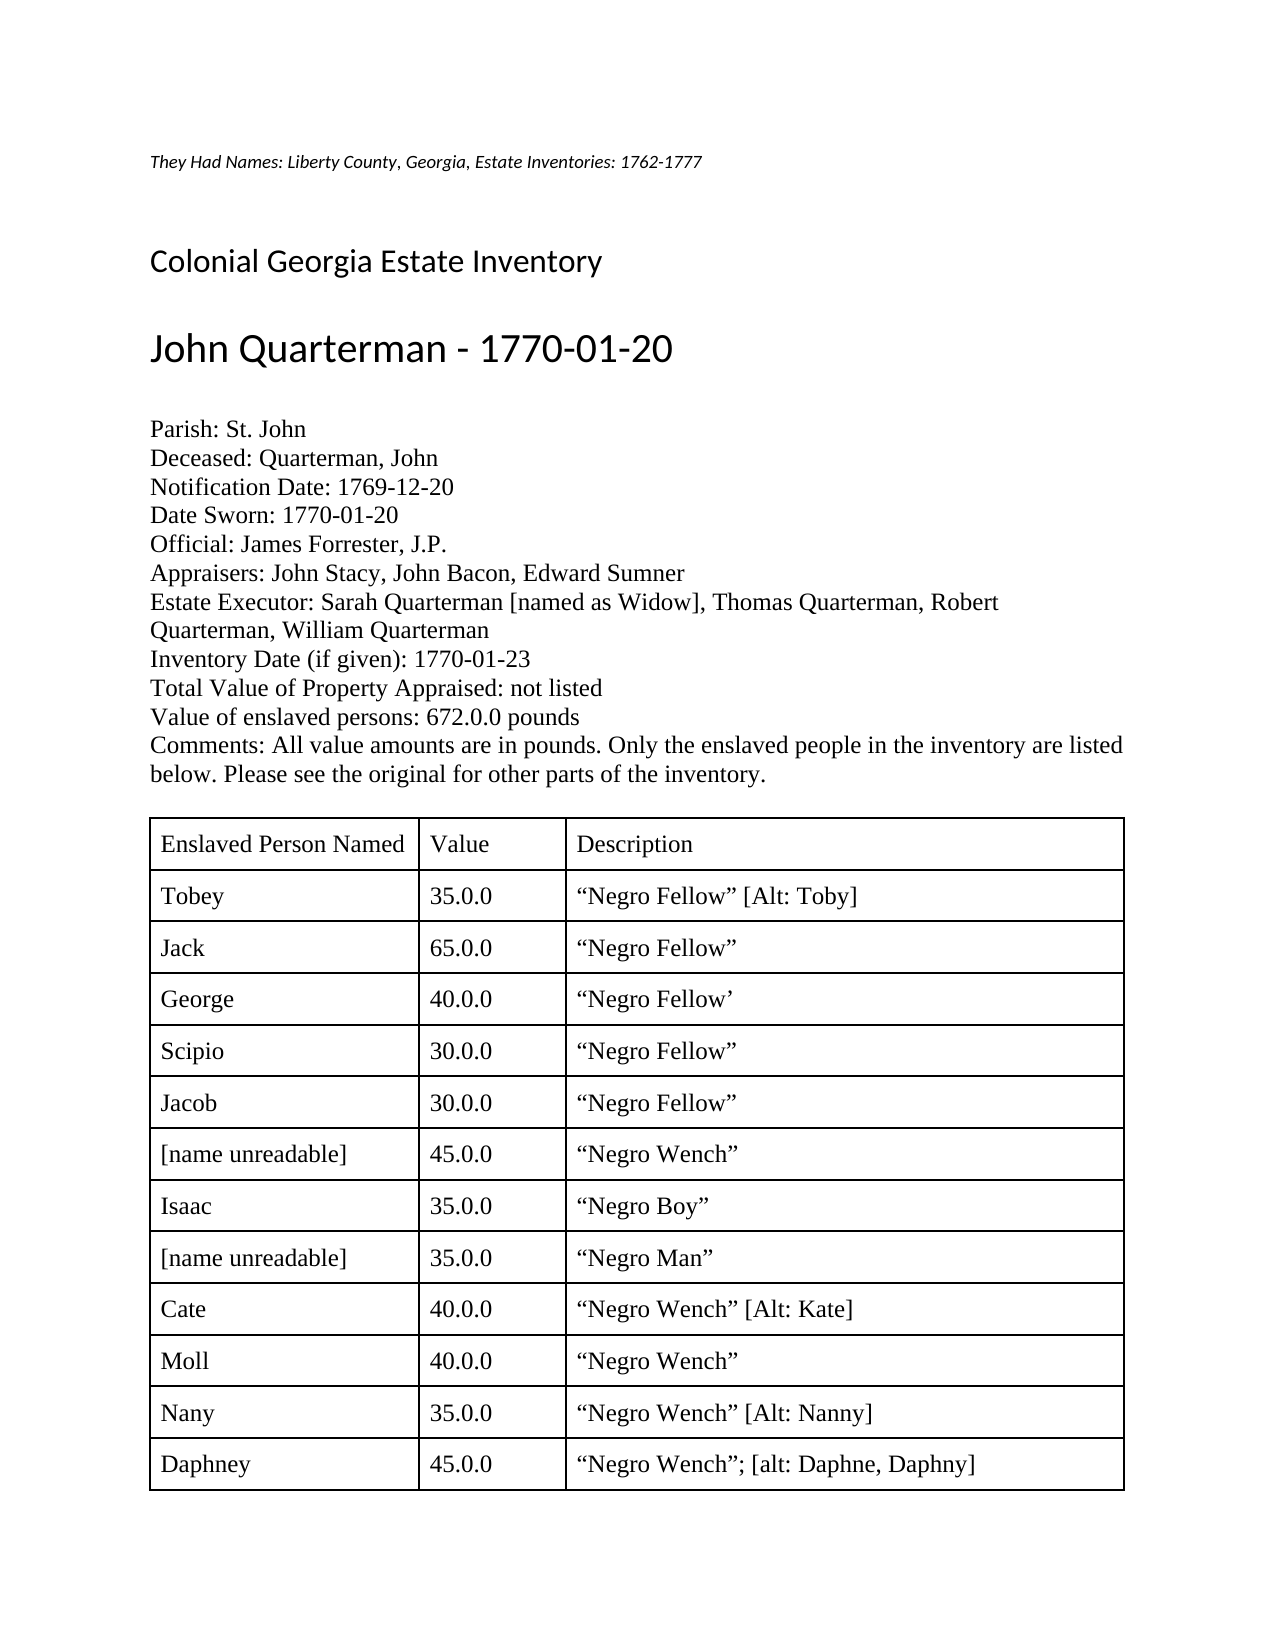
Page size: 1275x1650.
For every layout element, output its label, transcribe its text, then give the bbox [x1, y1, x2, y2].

table_header Description [567, 819, 1123, 868]
table_cell [name unreadable] [151, 1232, 418, 1282]
table_cell 35.0.0 [420, 1232, 565, 1282]
subtitle Colonial Georgia Estate Inventory [150, 240, 1125, 281]
table_cell Tobey [151, 871, 418, 920]
table_cell 40.0.0 [420, 1336, 565, 1385]
table_cell Scipio [151, 1026, 418, 1075]
text Deceased: Quarterman, John [150, 443, 1125, 472]
table_cell 30.0.0 [420, 1026, 565, 1075]
table_cell “Negro Fellow” [567, 922, 1123, 972]
table_cell “Negro Wench” [567, 1336, 1123, 1385]
table_cell 35.0.0 [420, 871, 565, 920]
table_cell “Negro Wench” [Alt: Kate] [567, 1284, 1123, 1333]
table_cell “Negro Fellow” [567, 1077, 1123, 1127]
table_cell Jacob [151, 1077, 418, 1127]
table_cell 45.0.0 [420, 1439, 565, 1488]
table_cell Nany [151, 1387, 418, 1437]
table_header Value [420, 819, 565, 868]
table_cell 30.0.0 [420, 1077, 565, 1127]
table_cell “Negro Wench”; [alt: Daphne, Daphny] [567, 1439, 1123, 1488]
table_header Enslaved Person Named [151, 819, 418, 868]
table_cell Cate [151, 1284, 418, 1333]
text Official: James Forrester, J.P. [150, 529, 1125, 558]
table_cell [name unreadable] [151, 1129, 418, 1178]
text Date Sworn: 1770-01-20 [150, 501, 1125, 529]
table_cell 40.0.0 [420, 974, 565, 1023]
text Appraisers: John Stacy, John Bacon, Edward Sumner [150, 558, 1125, 587]
table_cell Isaac [151, 1181, 418, 1230]
text Comments: All value amounts are in pounds. Only the enslaved people in the inventory are listed below. Please see the original for other parts of the inventory. [150, 731, 1125, 788]
table_cell “Negro Boy” [567, 1181, 1123, 1230]
table_cell 65.0.0 [420, 922, 565, 972]
table_cell 35.0.0 [420, 1181, 565, 1230]
text Inventory Date (if given): 1770-01-23 [150, 644, 1125, 673]
subtitle John Quarterman - 1770-01-20 [150, 322, 1125, 373]
table_cell “Negro Fellow” [567, 1026, 1123, 1075]
table_cell Moll [151, 1336, 418, 1385]
table_cell 45.0.0 [420, 1129, 565, 1178]
text Total Value of Property Appraised: not listed [150, 673, 1125, 702]
table_cell George [151, 974, 418, 1023]
table_cell 40.0.0 [420, 1284, 565, 1333]
table_cell “Negro Wench” [Alt: Nanny] [567, 1387, 1123, 1437]
text Estate Executor: Sarah Quarterman [named as Widow], Thomas Quarterman, Robert Quarterman, William Quarterman [150, 587, 1125, 644]
table_cell Jack [151, 922, 418, 972]
table_cell 35.0.0 [420, 1387, 565, 1437]
table_cell “Negro Fellow’ [567, 974, 1123, 1023]
text Value of enslaved persons: 672.0.0 pounds [150, 702, 1125, 731]
text Parish: St. John [150, 414, 1125, 443]
table_cell “Negro Fellow” [Alt: Toby] [567, 871, 1123, 920]
text Notification Date: 1769-12-20 [150, 472, 1125, 501]
table_cell Daphney [151, 1439, 418, 1488]
table_cell “Negro Man” [567, 1232, 1123, 1282]
table_cell “Negro Wench” [567, 1129, 1123, 1178]
